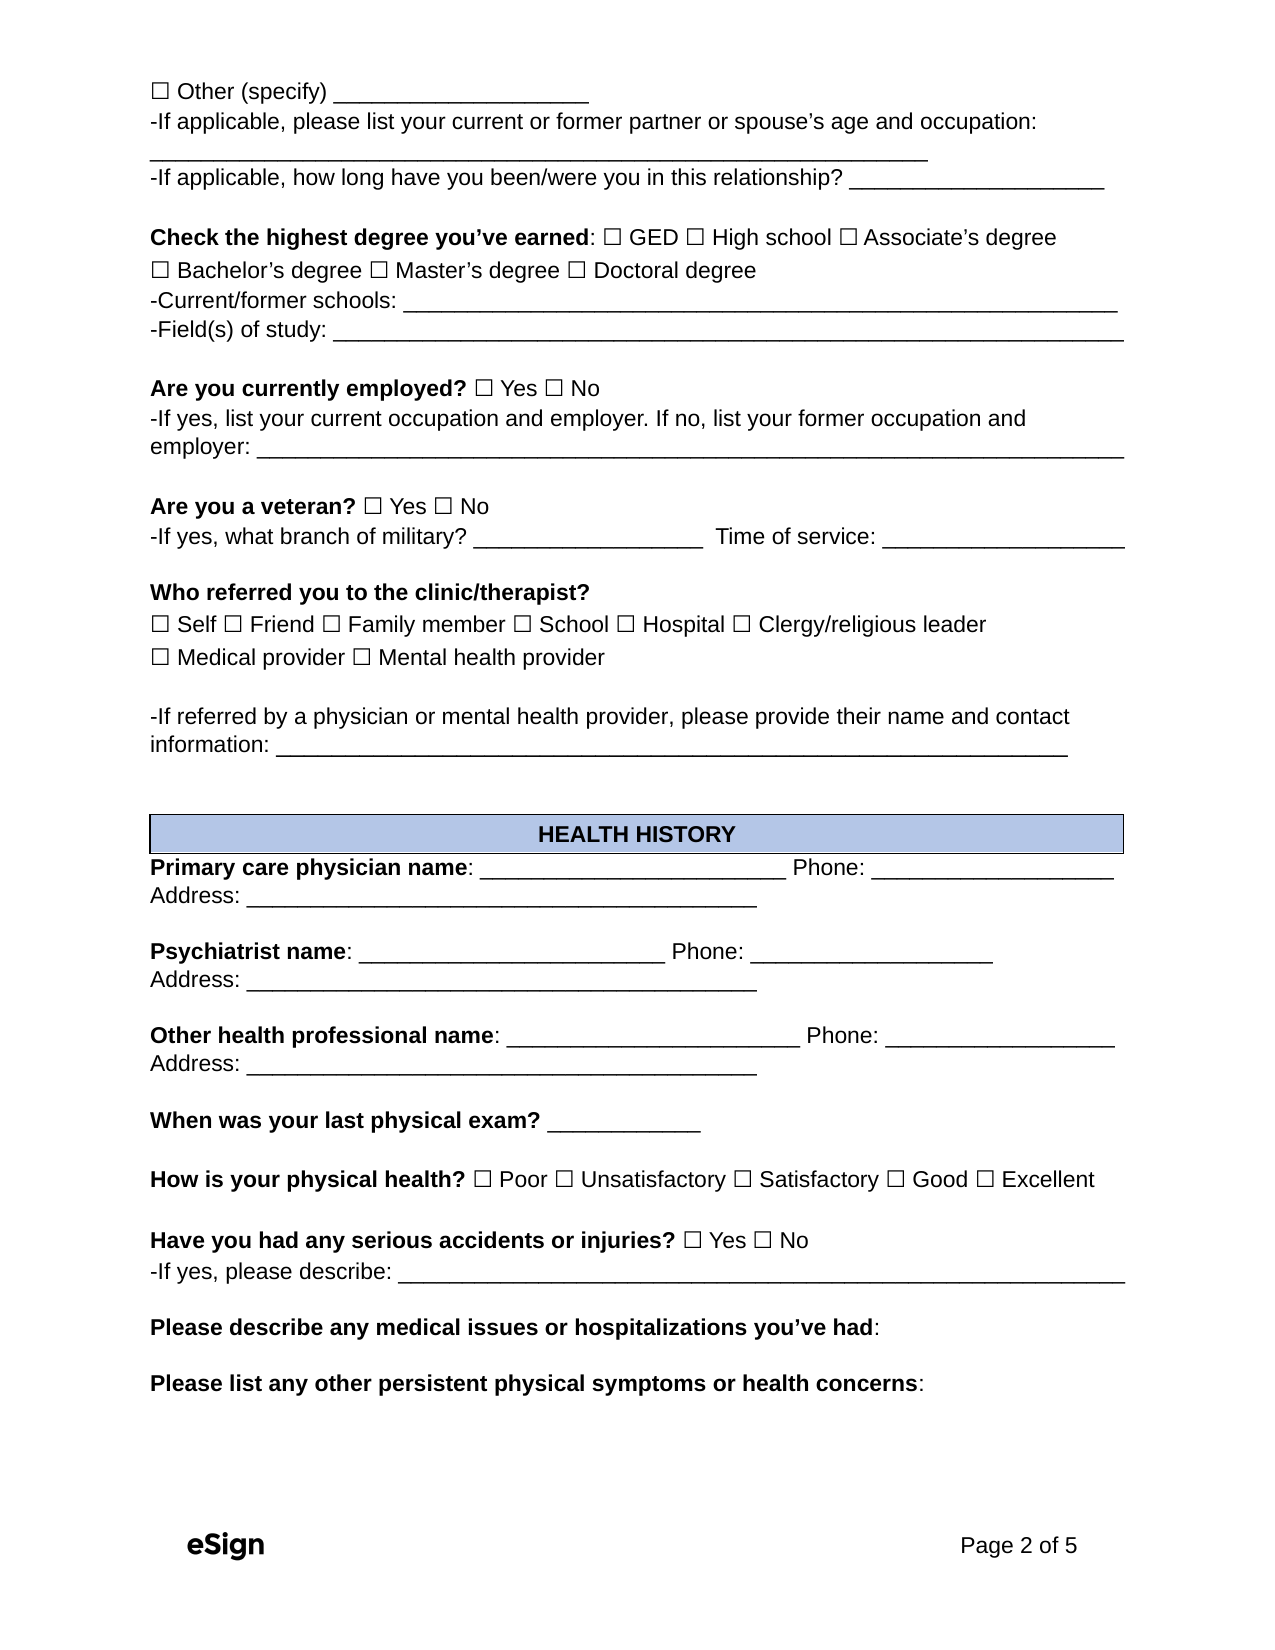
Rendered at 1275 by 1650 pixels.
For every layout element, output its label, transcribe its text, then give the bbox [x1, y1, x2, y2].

text ☐ Other (specify) ____________________ -If applicable, please list your current or former partner or spouse’s age and occupation: _____________________________________________________________ [150, 75, 1125, 162]
text Address: ________________________________________ [150, 1050, 1125, 1077]
text -If applicable, how long have you been/were you in this relationship? ____________________ [150, 164, 1125, 191]
text Check the highest degree you’ve earned: ☐ GED ☐ High school ☐ Associate’s degree [150, 221, 1125, 252]
text Address: ________________________________________ [150, 966, 1125, 992]
text Address: ________________________________________ [150, 882, 1125, 908]
text Please describe any medical issues or hospitalizations you’ve had: [150, 1314, 1125, 1341]
text How is your physical health? ☐ Poor ☐ Unsatisfactory ☐ Satisfactory ☐ Good ☐ Excellent [150, 1163, 1125, 1194]
text Are you a veteran? ☐ Yes ☐ No [150, 489, 1125, 521]
table_header HEALTH HISTORY [151, 815, 1123, 852]
text -Field(s) of study: ______________________________________________________________ [150, 316, 1125, 342]
text -If yes, please describe: _________________________________________________________ [150, 1258, 1125, 1284]
text Primary care physician name: ________________________ Phone: ___________________ [150, 853, 1125, 880]
text -If referred by a physician or mental health provider, please provide their name and contact information: _________________________________________________________ [150, 703, 1125, 758]
text ☐ Bachelor’s degree ☐ Master’s degree ☐ Doctoral degree [150, 254, 1125, 285]
text Please list any other persistent physical symptoms or health concerns: [150, 1370, 1125, 1397]
text Other health professional name: _______________________ Phone: __________________ [150, 1022, 1125, 1049]
text -Current/former schools: ________________________________________________________ [150, 287, 1125, 314]
text -If yes, list your current occupation and employer. If no, list your former occupation and employer: ____________________________________________________________________ [150, 405, 1125, 460]
text ☐ Medical provider ☐ Mental health provider [150, 641, 1125, 672]
text When was your last physical exam? ____________ [150, 1107, 1125, 1133]
text -If yes, what branch of military? __________________ Time of service: ___________________ [150, 523, 1125, 549]
text Psychiatrist name: ________________________ Phone: ___________________ [150, 938, 1125, 964]
text Who referred you to the clinic/therapist? ☐ Self ☐ Friend ☐ Family member ☐ School ☐ Hospital ☐ Clergy/religious leader [150, 579, 1125, 639]
text Are you currently employed? ☐ Yes ☐ No [150, 372, 1125, 403]
text Have you had any serious accidents or injuries? ☐ Yes ☐ No [150, 1224, 1125, 1256]
